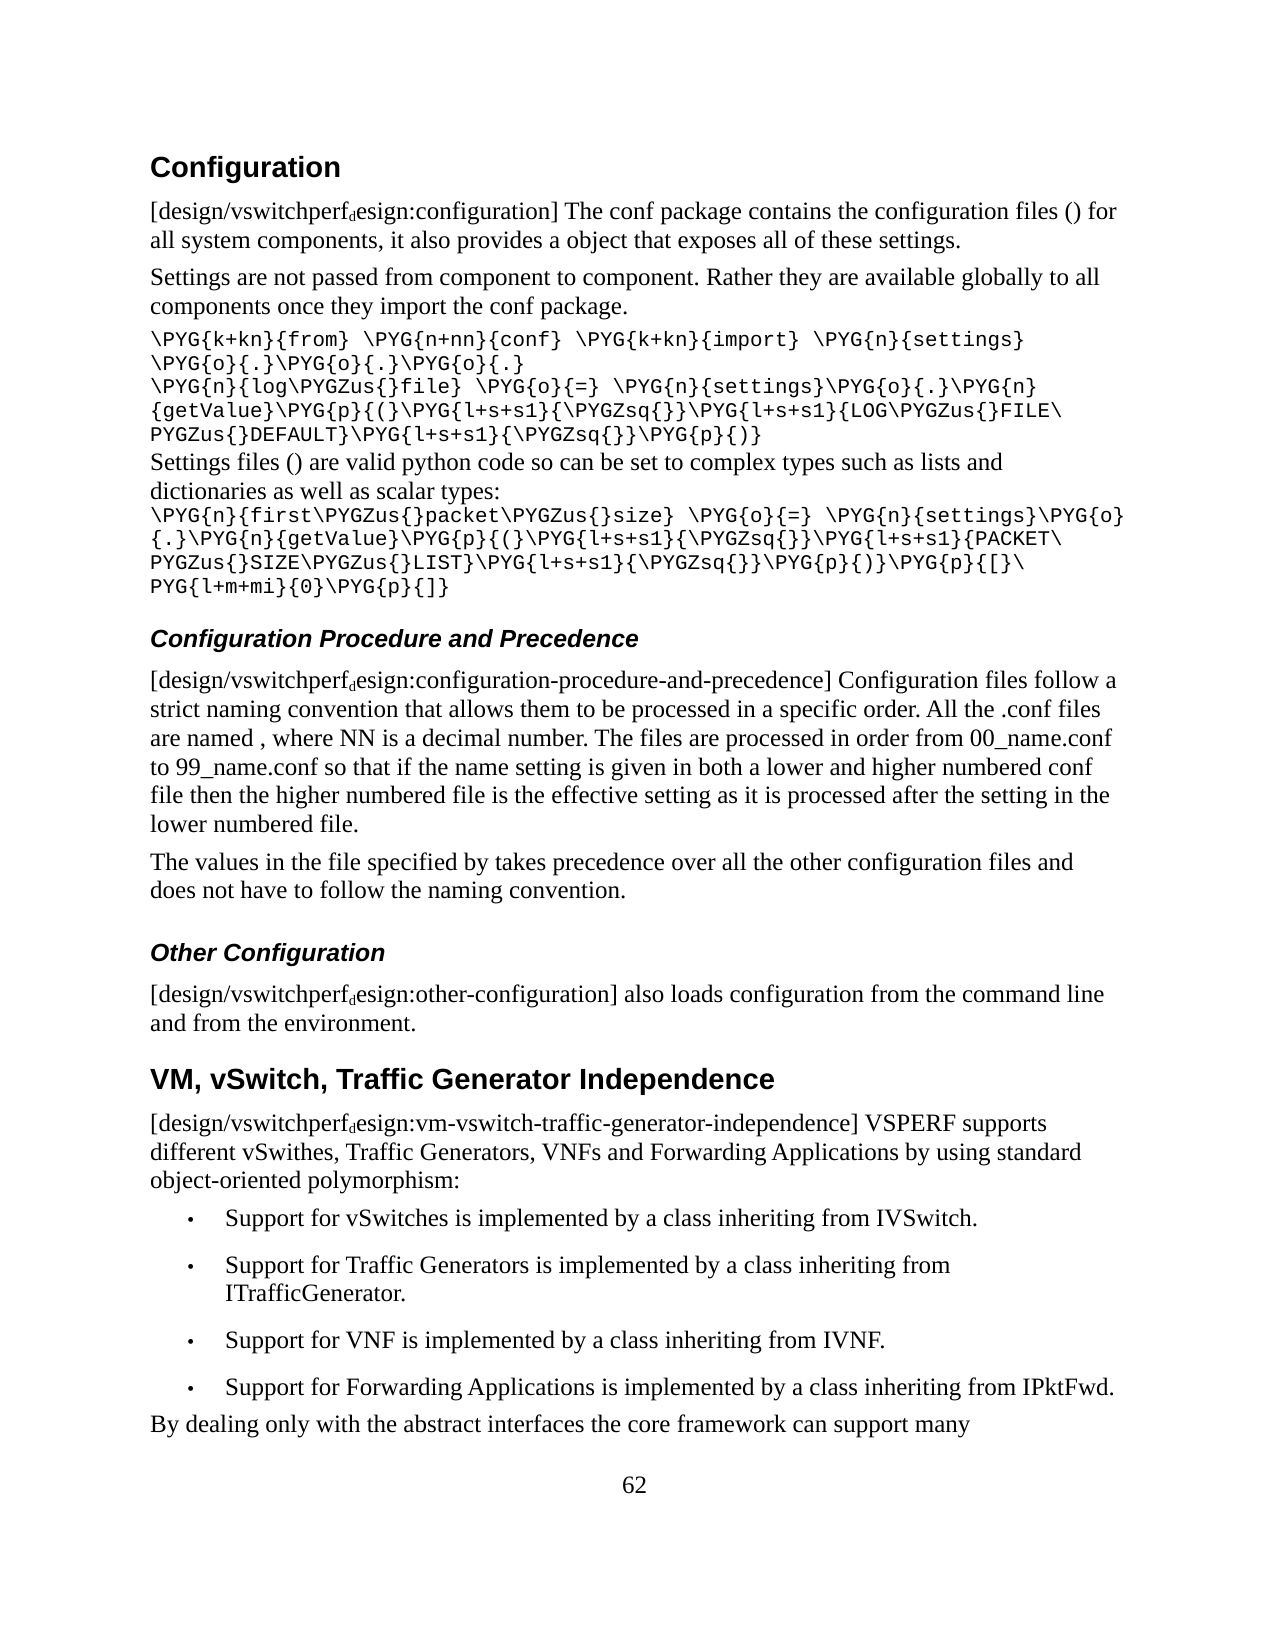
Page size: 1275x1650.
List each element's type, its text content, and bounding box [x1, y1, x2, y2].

subtitle VM, vSwitch, Traffic Generator Independence [150, 1062, 1125, 1095]
list Support for Forwarding Applications is implemented by a class inheriting from IPktFwd. [187, 1372, 1125, 1401]
list Support for vSwitches is implemented by a class inheriting from IVSwitch. [187, 1203, 1125, 1232]
text [design/vswitchperfdesign:configuration] The conf package contains the configuration files () for all system components, it also provides a object that exposes all of these settings. [150, 196, 1125, 253]
text By dealing only with the abstract interfaces the core framework can support many [150, 1409, 1125, 1438]
text \PYG{n}{first\PYGZus{}packet\PYGZus{}size} \PYG{o}{=} \PYG{n}{settings}\PYG{o}{.}\PYG{n}{getValue}\PYG{p}{(}\PYG{l+s+s1}{\PYGZsq{}}\PYG{l+s+s1}{PACKET\PYGZus{}SIZE\PYGZus{}LIST}\PYG{l+s+s1}{\PYGZsq{}}\PYG{p}{)}\PYG{p}{[}\PYG{l+m+mi}{0}\PYG{p}{]} [150, 505, 1125, 599]
text \PYG{k+kn}{from} \PYG{n+nn}{conf} \PYG{k+kn}{import} \PYG{n}{settings} [150, 329, 1125, 353]
subtitle Configuration Procedure and Precedence [150, 624, 1125, 653]
text [design/vswitchperfdesign:other-configuration] also loads configuration from the command line and from the environment. [150, 979, 1125, 1037]
text \PYG{n}{log\PYGZus{}file} \PYG{o}{=} \PYG{n}{settings}\PYG{o}{.}\PYG{n}{getValue}\PYG{p}{(}\PYG{l+s+s1}{\PYGZsq{}}\PYG{l+s+s1}{LOG\PYGZus{}FILE\PYGZus{}DEFAULT}\PYG{l+s+s1}{\PYGZsq{}}\PYG{p}{)} [150, 376, 1125, 447]
list Support for Traffic Generators is implemented by a class inheriting from ITrafficGenerator. [187, 1250, 1125, 1307]
subtitle Configuration [150, 150, 1125, 183]
text [design/vswitchperfdesign:vm-vswitch-traffic-generator-independence] VSPERF supports different vSwithes, Traffic Generators, VNFs and Forwarding Applications by using standard object-oriented polymorphism: [150, 1108, 1125, 1194]
text \PYG{o}{.}\PYG{o}{.}\PYG{o}{.} [150, 353, 1125, 376]
text [design/vswitchperfdesign:configuration-procedure-and-precedence] Configuration files follow a strict naming convention that allows them to be processed in a specific order. All the .conf files are named , where NN is a decimal number. The files are processed in order from 00_name.conf to 99_name.conf so that if the name setting is given in both a lower and higher numbered conf file then the higher numbered file is the effective setting as it is processed after the setting in the lower numbered file. [150, 665, 1125, 838]
list Support for VNF is implemented by a class inheriting from IVNF. [187, 1325, 1125, 1354]
subtitle Other Configuration [150, 938, 1125, 967]
text Settings are not passed from component to component. Rather they are available globally to all components once they import the conf package. [150, 262, 1125, 320]
text The values in the file specified by takes precedence over all the other configuration files and does not have to follow the naming convention. [150, 847, 1125, 904]
text Settings files () are valid python code so can be set to complex types such as lists and dictionaries as well as scalar types: [150, 447, 1125, 505]
